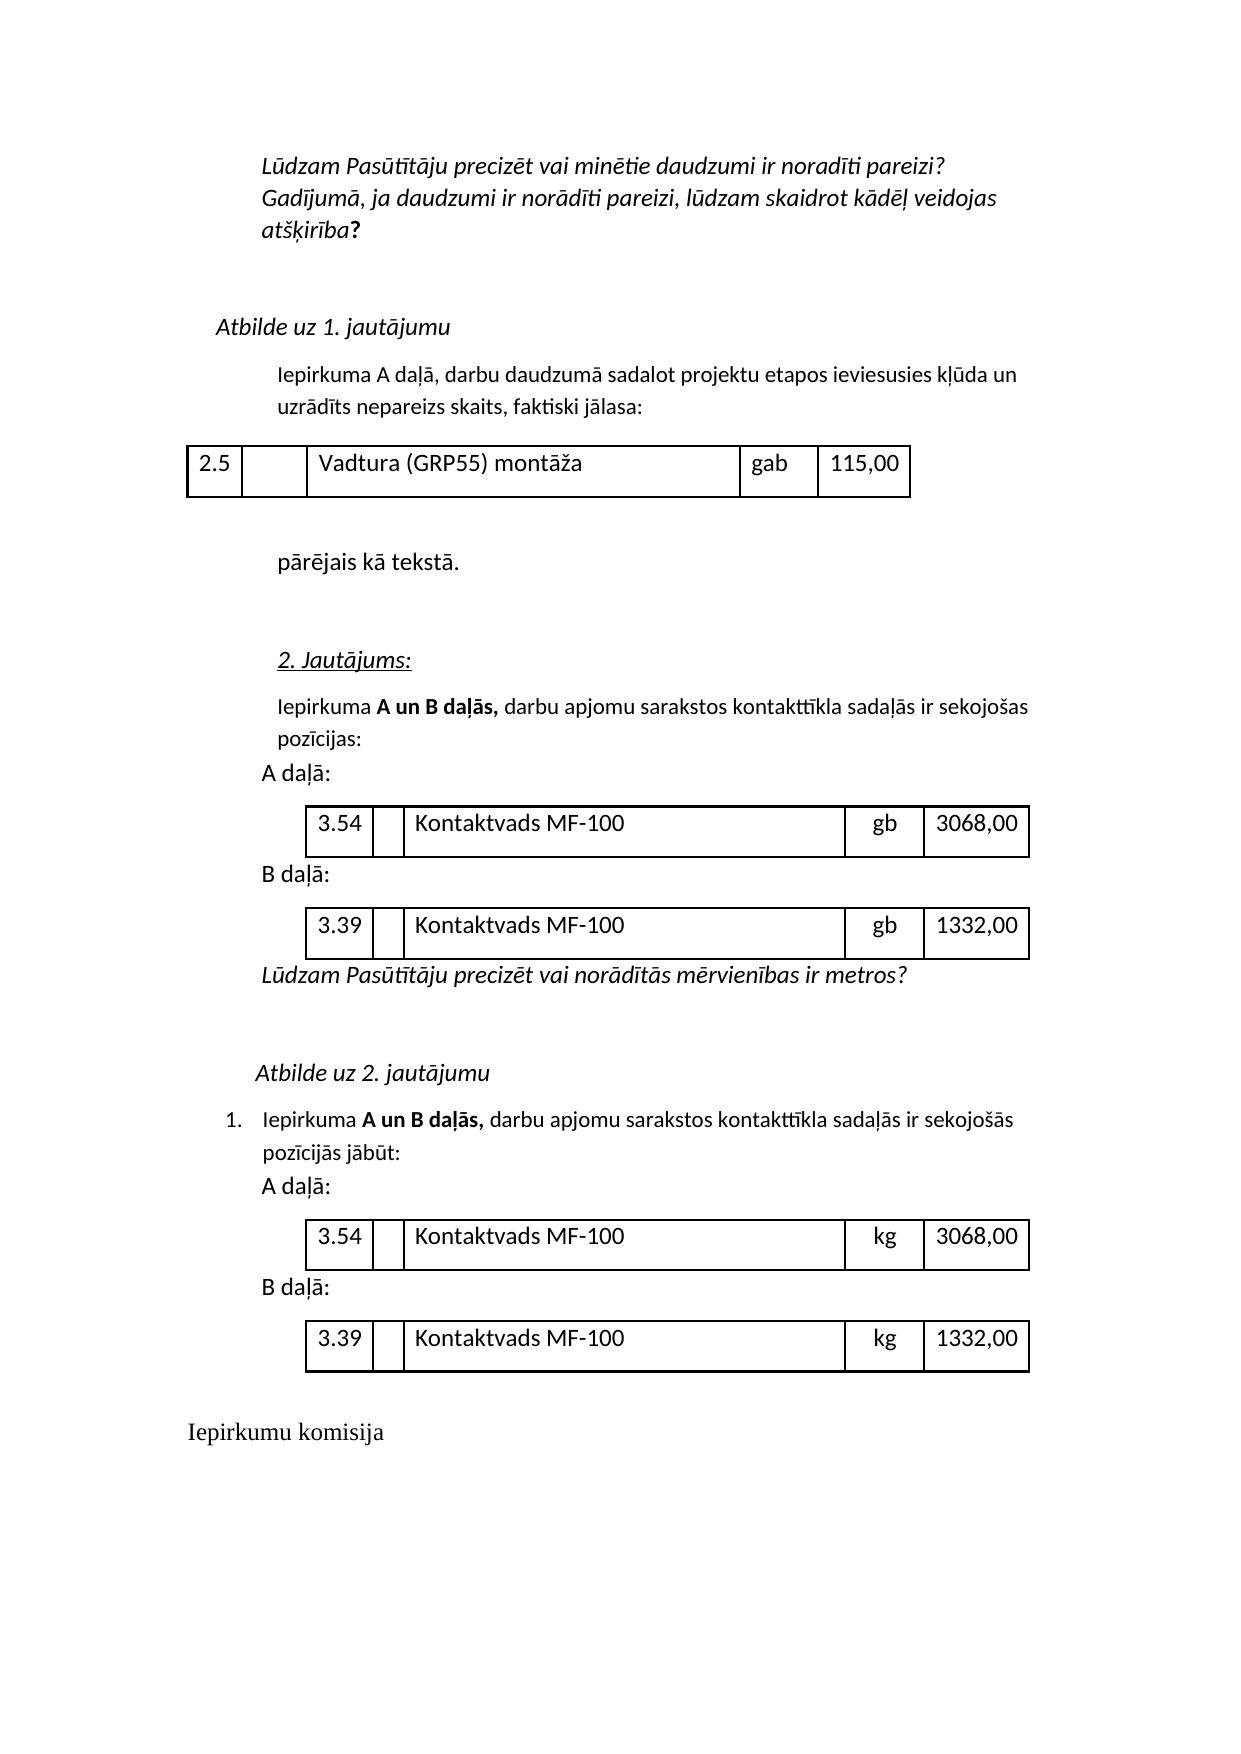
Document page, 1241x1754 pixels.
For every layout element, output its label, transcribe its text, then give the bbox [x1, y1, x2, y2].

text Lūdzam Pasūtītāju precizēt vai minētie daudzumi ir noradīti pareizi? Gadījumā, ja daudzumi ir norādīti pareizi, lūdzam skaidrot kādēļ veidojas atšķirība? [261, 150, 1053, 244]
table_header 1332,00 [925, 909, 1028, 957]
table_header [243, 447, 306, 496]
table_header Kontaktvads MF-100 [405, 1221, 844, 1269]
table_header 3.39 [307, 909, 372, 957]
text Atbilde uz 2. jautājumu [187, 1057, 1053, 1087]
list Iepirkuma A daļā, darbu daudzumā sadalot projektu etapos ieviesusies kļūda un uzrādīts nepareizs skaits, faktiski jālasa: [277, 360, 1053, 420]
table_header 3.54 [307, 808, 372, 856]
table_header gb [846, 909, 923, 957]
table_header [374, 1221, 403, 1269]
text A daļā: [261, 757, 1053, 787]
table_header Kontaktvads MF-100 [405, 909, 844, 957]
table_header kg [846, 1221, 923, 1269]
table_header kg [846, 1322, 923, 1370]
table_header Kontaktvads MF-100 [405, 1322, 844, 1370]
text B daļā: [261, 858, 1053, 889]
text 2. Jautājums: [277, 644, 1053, 674]
table_header 1332,00 [925, 1322, 1028, 1370]
text Lūdzam Pasūtītāju precizēt vai norādītās mērvienības ir metros? [261, 959, 1053, 990]
table_header 2.5 [189, 447, 241, 496]
table_header gab [741, 447, 817, 496]
table_header 3.39 [307, 1322, 372, 1370]
table_header gb [846, 808, 923, 856]
text Iepirkumu komisija [187, 1417, 1053, 1446]
table_header [374, 808, 403, 856]
list Iepirkuma A un B daļās, darbu apjomu sarakstos kontakttīkla sadaļās ir sekojošas pozīcijas: [277, 692, 1053, 753]
table_header 3068,00 [925, 1221, 1028, 1269]
table_header 115,00 [819, 447, 909, 496]
table_header Vadtura (GRP55) montāža [308, 447, 739, 496]
table_header Kontaktvads MF-100 [405, 808, 844, 856]
list Iepirkuma A un B daļās, darbu apjomu sarakstos kontakttīkla sadaļās ir sekojošās pozīcijās jābūt: [225, 1105, 1053, 1166]
table_header [374, 1322, 403, 1370]
text A daļā: [261, 1170, 1053, 1200]
text pārējais kā tekstā. [277, 546, 1053, 577]
text Atbilde uz 1. jautājumu [187, 311, 1053, 342]
table_header 3.54 [307, 1221, 372, 1269]
table_header [374, 909, 403, 957]
table_header 3068,00 [925, 808, 1028, 856]
text B daļā: [261, 1271, 1053, 1302]
